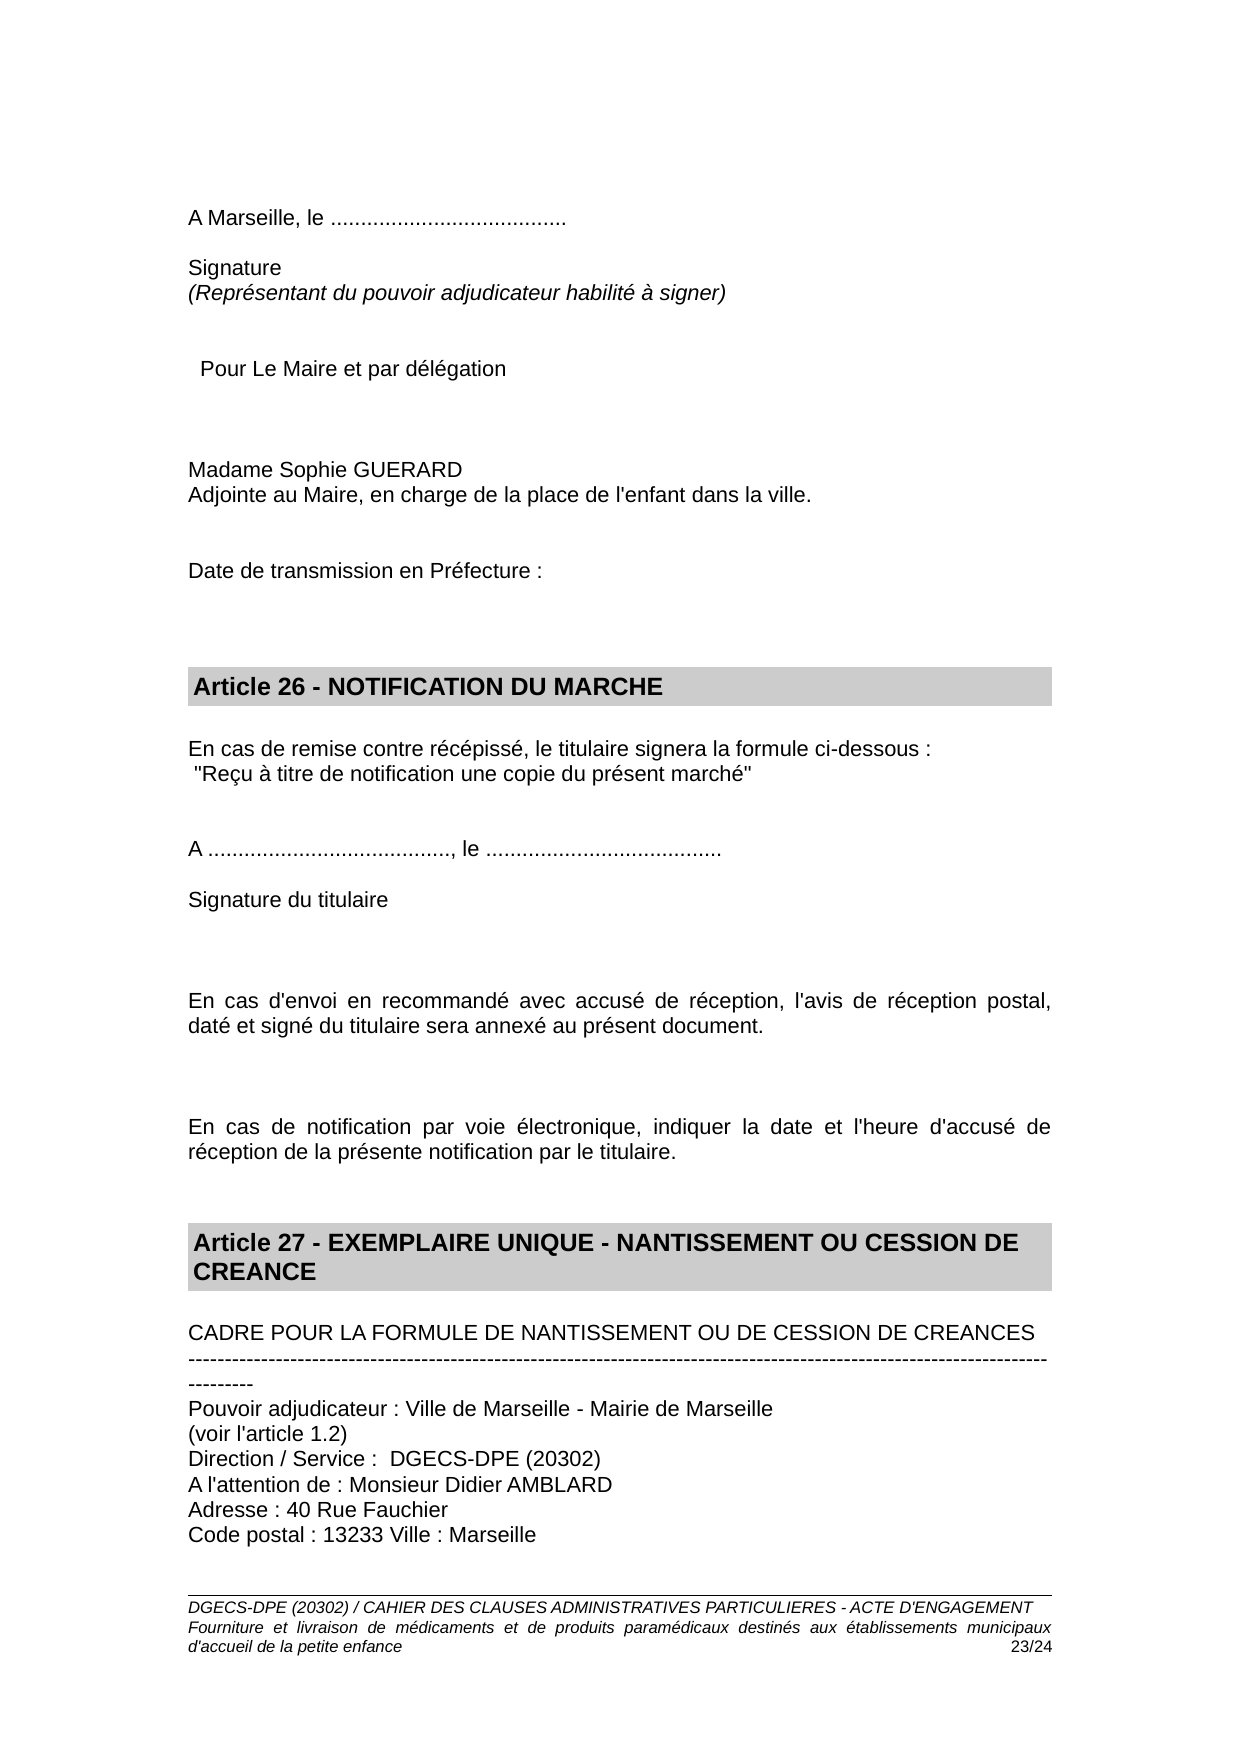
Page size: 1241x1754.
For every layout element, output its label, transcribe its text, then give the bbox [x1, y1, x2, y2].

text "Reçu à titre de notification une copie du présent marché" [188, 761, 1052, 786]
text (Représentant du pouvoir adjudicateur habilité à signer) [188, 280, 1052, 305]
text Direction / Service : DGECS-DPE (20302) [188, 1446, 1052, 1471]
text (voir l'article 1.2) [188, 1421, 1052, 1446]
text Signature [188, 255, 1052, 280]
text A ........................................, le ....................................... [188, 836, 1052, 861]
text Pour Le Maire et par délégation [188, 356, 1052, 381]
text CADRE POUR LA FORMULE DE NANTISSEMENT OU DE CESSION DE CREANCES [188, 1320, 1052, 1345]
text Adjointe au Maire, en charge de la place de l'enfant dans la ville. [188, 482, 1052, 507]
text Date de transmission en Préfecture : [188, 557, 1052, 583]
text ------------------------------------------------------------------------------------------------------------------------------- [188, 1345, 1052, 1396]
subtitle NOTIFICATION DU MARCHE [190, 669, 1050, 704]
text A l'attention de : Monsieur Didier AMBLARD [188, 1471, 1052, 1497]
text Pouvoir adjudicateur : Ville de Marseille - Mairie de Marseille [188, 1396, 1052, 1421]
text En cas de remise contre récépissé, le titulaire signera la formule ci-dessous : [188, 735, 1052, 761]
subtitle EXEMPLAIRE UNIQUE - NANTISSEMENT OU CESSION DE CREANCE [190, 1225, 1050, 1289]
text En cas de notification par voie électronique, indiquer la date et l'heure d'accusé de réception de la présente notification par le titulaire. [188, 1113, 1052, 1164]
text A Marseille, le ....................................... [188, 204, 1052, 230]
text En cas d'envoi en recommandé avec accusé de réception, l'avis de réception postal, daté et signé du titulaire sera annexé au présent document. [188, 987, 1052, 1038]
text Code postal : 13233 Ville : Marseille [188, 1522, 1052, 1547]
text Adresse : 40 Rue Fauchier [188, 1497, 1052, 1522]
text Madame Sophie GUERARD [188, 457, 1052, 482]
text Signature du titulaire [188, 887, 1052, 912]
